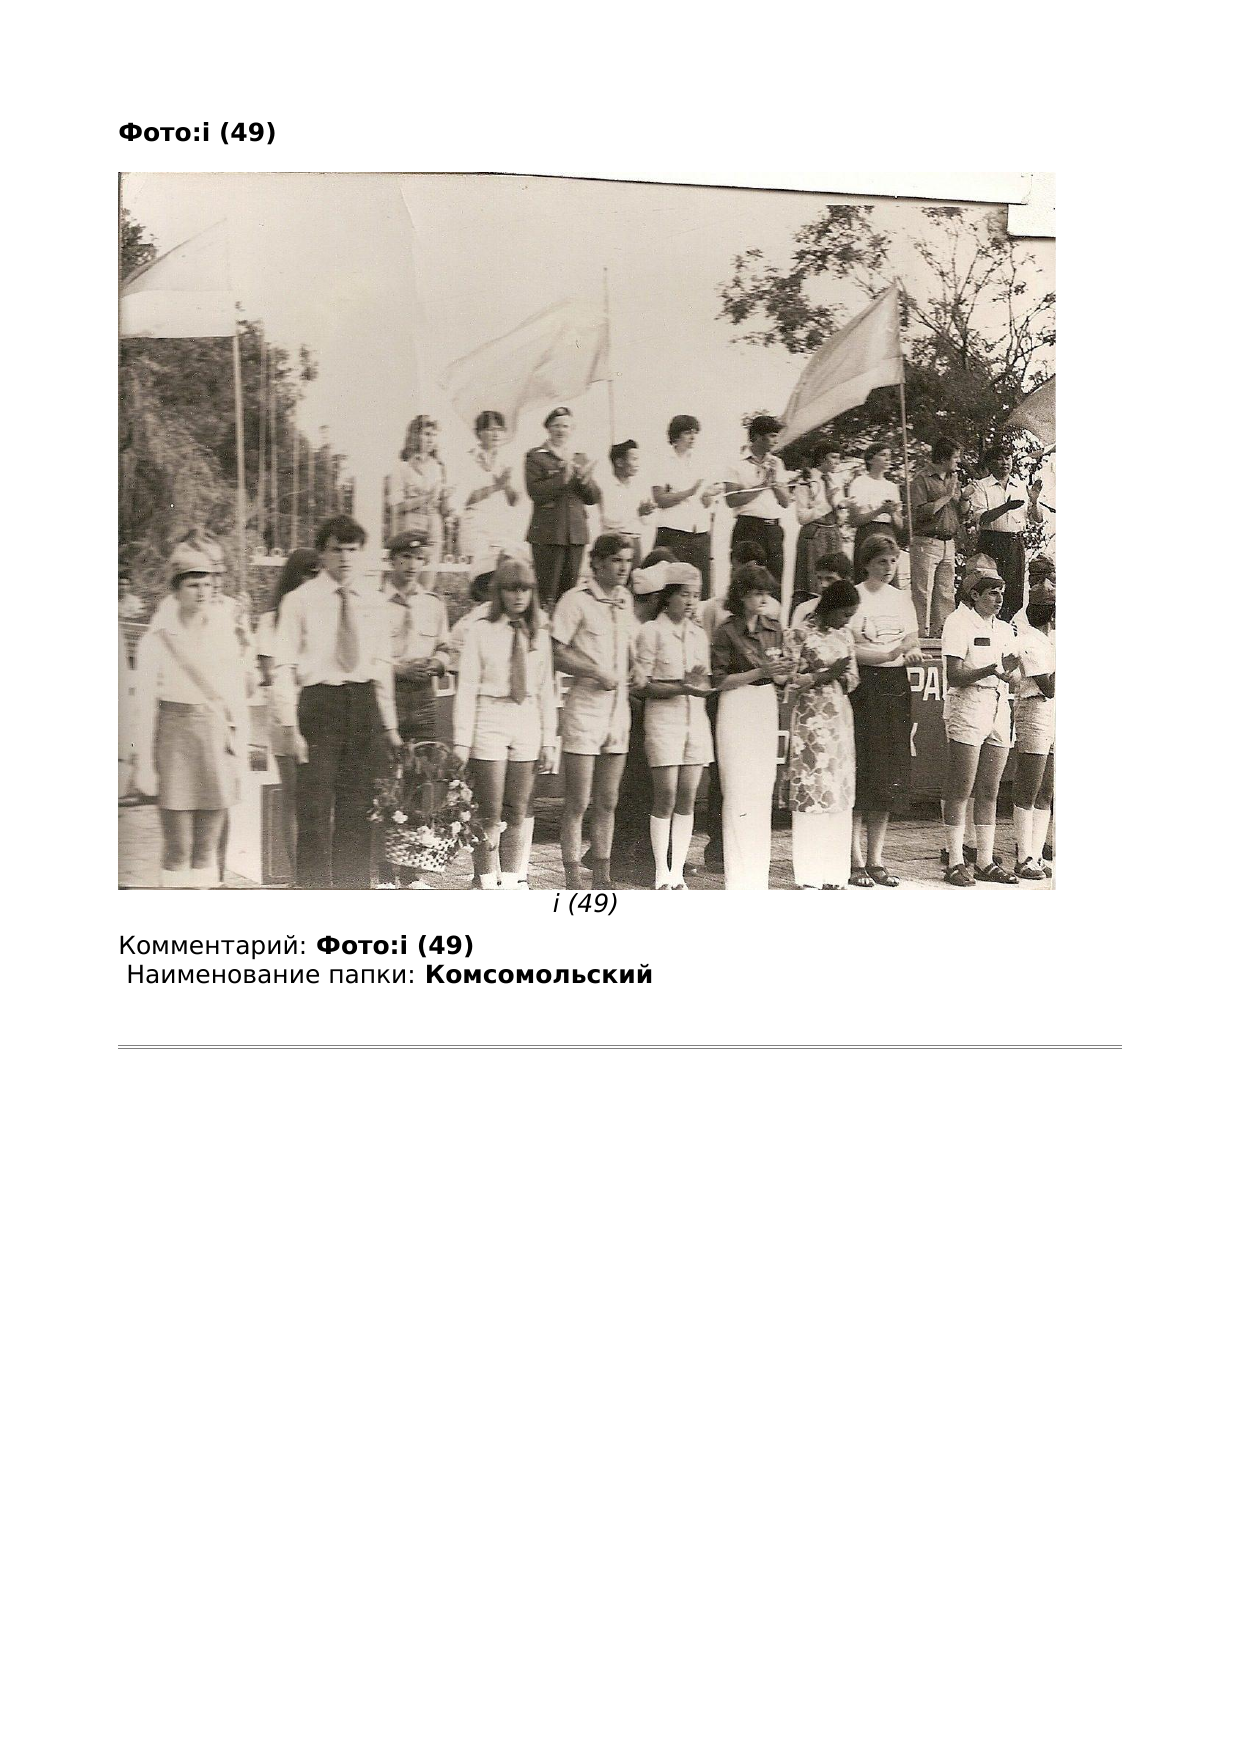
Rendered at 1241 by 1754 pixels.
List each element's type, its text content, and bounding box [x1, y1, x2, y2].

picture [118, 172, 1056, 890]
text i (49) [118, 890, 1056, 918]
text Комментарий: Фото:i (49) Наименование папки: Комсомольский [118, 931, 1122, 1018]
subtitle Фото:i (49) [118, 118, 1122, 147]
